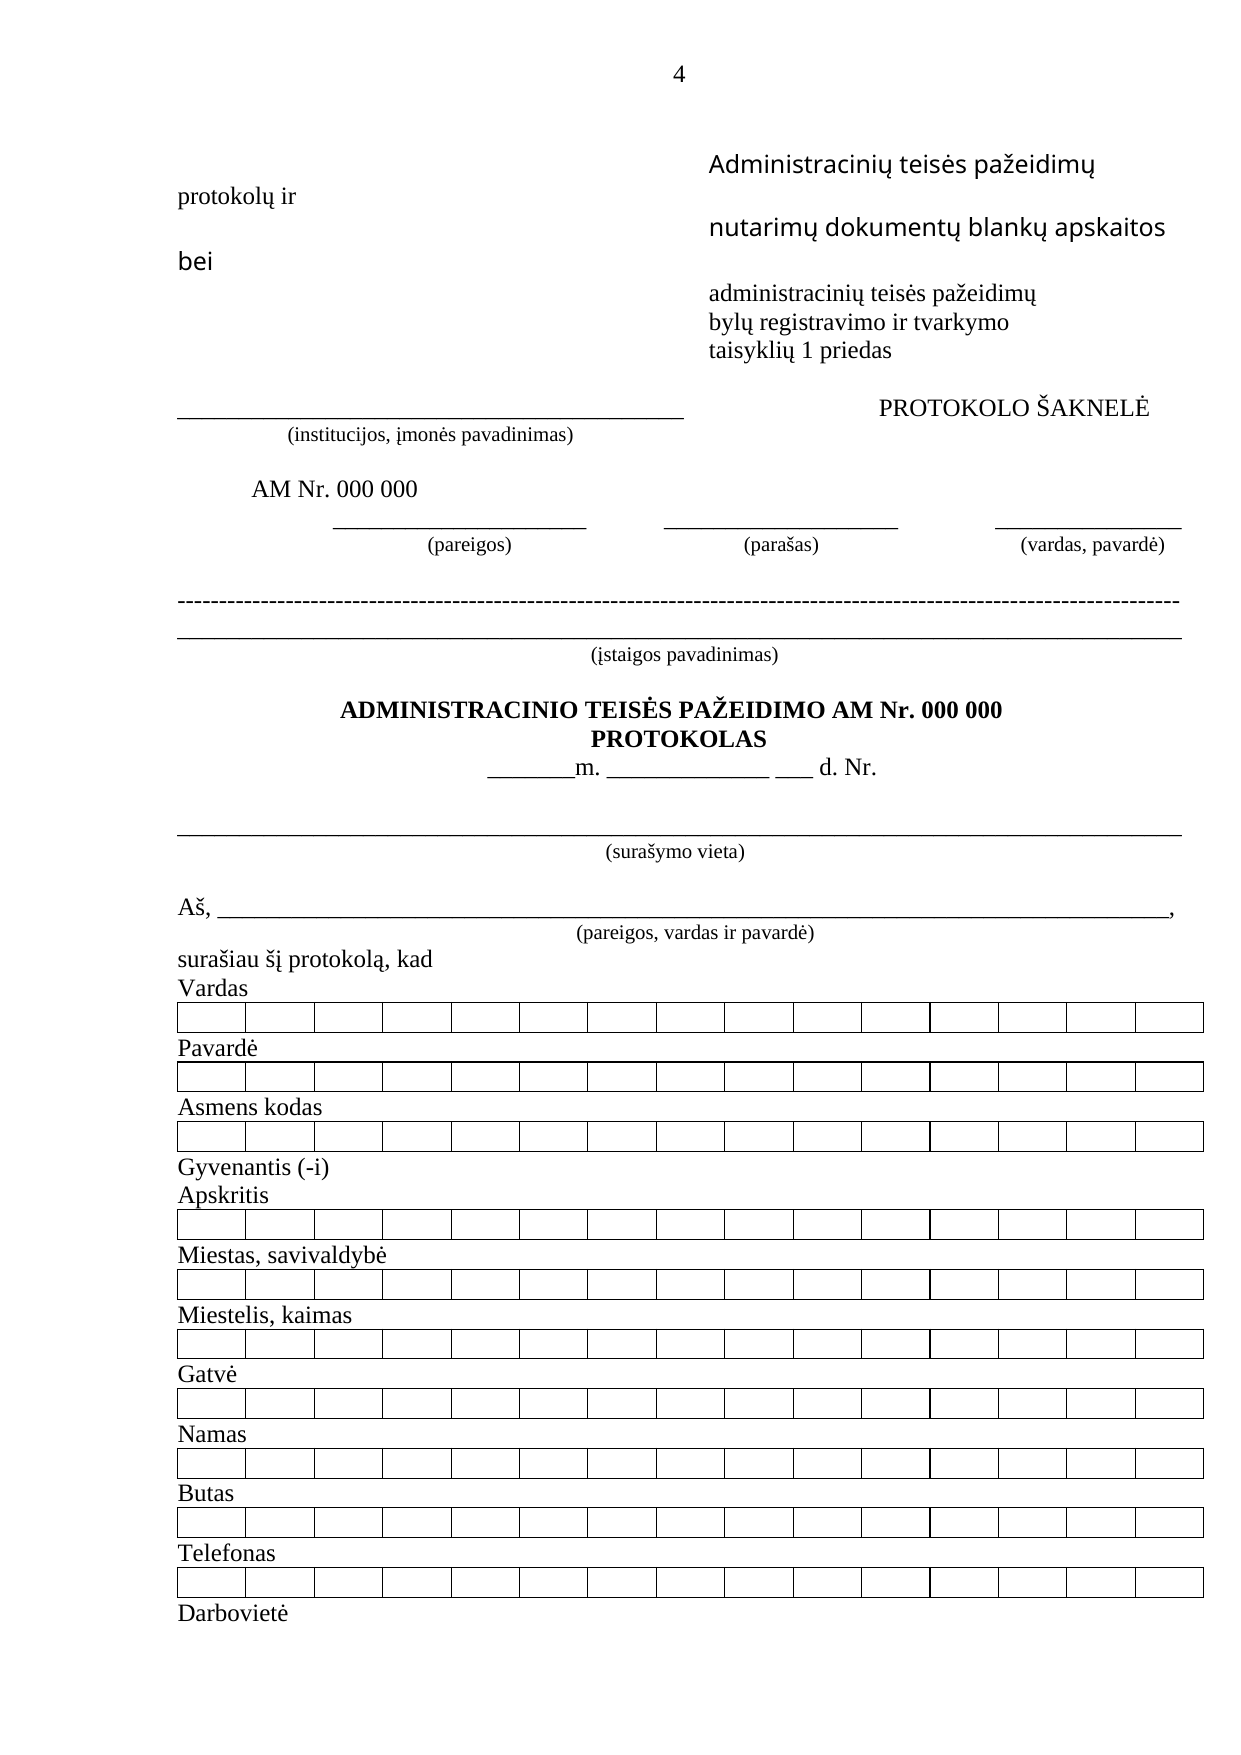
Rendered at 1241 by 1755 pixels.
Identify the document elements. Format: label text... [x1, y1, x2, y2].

table_header [999, 1122, 1066, 1151]
text Vardas [177, 973, 1181, 1002]
text AM Nr. 000 000 [177, 474, 1181, 503]
table_header [452, 1389, 519, 1418]
table_header [246, 1508, 314, 1537]
table_header [657, 1210, 724, 1239]
table_header [862, 1568, 929, 1597]
text Miestelis, kaimas [177, 1300, 1181, 1328]
table_header [931, 1003, 998, 1032]
table_header [315, 1449, 382, 1477]
table_header [1136, 1063, 1203, 1091]
text (institucijos, įmonės pavadinimas) [177, 422, 1181, 446]
table_header [725, 1389, 793, 1418]
table_header [246, 1568, 314, 1597]
text bylų registravimo ir tvarkymo [177, 307, 1181, 335]
table_header [794, 1568, 861, 1597]
table_header [931, 1389, 998, 1418]
text administracinių teisės pažeidimų [177, 278, 1181, 307]
table_header [862, 1210, 929, 1239]
table_header [246, 1210, 314, 1239]
table_header [862, 1330, 929, 1358]
table_header [931, 1508, 998, 1537]
table_header [1067, 1449, 1135, 1477]
table_header [315, 1389, 382, 1418]
table_header [452, 1449, 519, 1477]
table_header [862, 1270, 929, 1299]
table_header [383, 1003, 451, 1032]
text Pavardė [177, 1033, 1181, 1061]
table_header [520, 1122, 587, 1151]
table_header [657, 1508, 724, 1537]
table_header [383, 1122, 451, 1151]
table_header [725, 1508, 793, 1537]
table_header [246, 1449, 314, 1477]
text nutarimų dokumentų blankų apskaitos bei [177, 210, 1181, 278]
text Miestas, savivaldybė [177, 1240, 1181, 1269]
table_header [1136, 1508, 1203, 1537]
table_header [452, 1003, 519, 1032]
table_header [588, 1122, 656, 1151]
text Aš, , [177, 892, 1181, 920]
table_header [794, 1210, 861, 1239]
table_header [1136, 1210, 1203, 1239]
table_header [588, 1508, 656, 1537]
text _______m. _____________ ___ d. Nr. [177, 752, 1181, 781]
table_header [1067, 1003, 1135, 1032]
table_header [862, 1508, 929, 1537]
table_header [452, 1330, 519, 1358]
table_header [452, 1508, 519, 1537]
table_header [178, 1210, 245, 1239]
table_header [794, 1508, 861, 1537]
table_header [246, 1270, 314, 1299]
table_header [315, 1210, 382, 1239]
table_header [178, 1122, 245, 1151]
table_header [931, 1270, 998, 1299]
text Asmens kodas [177, 1092, 1181, 1121]
table_header [862, 1122, 929, 1151]
table_header [383, 1330, 451, 1358]
table_header [588, 1389, 656, 1418]
table_header [794, 1389, 861, 1418]
table_header [862, 1003, 929, 1032]
table_header [315, 1063, 382, 1091]
table_header [1136, 1003, 1203, 1032]
table_header [588, 1449, 656, 1477]
table_header [931, 1330, 998, 1358]
table_header [725, 1063, 793, 1091]
table_header [999, 1003, 1066, 1032]
table_header [657, 1449, 724, 1477]
text (surašymo vieta) [177, 839, 1181, 863]
table_header [657, 1389, 724, 1418]
table_header [588, 1568, 656, 1597]
table_header [725, 1449, 793, 1477]
table_header [1067, 1330, 1135, 1358]
table_header [931, 1449, 998, 1477]
table_header [178, 1449, 245, 1477]
table_header [315, 1270, 382, 1299]
text (pareigos) (parašas) (vardas, pavardė) [177, 532, 1181, 556]
table_header [1067, 1122, 1135, 1151]
table_header [178, 1389, 245, 1418]
text Namas [177, 1419, 1181, 1448]
table_header [588, 1003, 656, 1032]
table_header [999, 1449, 1066, 1477]
table_header [588, 1270, 656, 1299]
table_header [246, 1063, 314, 1091]
table_header [520, 1389, 587, 1418]
table_header [931, 1122, 998, 1151]
table_header [794, 1449, 861, 1477]
table_header [246, 1389, 314, 1418]
table_header [452, 1063, 519, 1091]
table_header [999, 1210, 1066, 1239]
table_header [1136, 1270, 1203, 1299]
table_header [1067, 1389, 1135, 1418]
table_header [657, 1270, 724, 1299]
table_header [794, 1330, 861, 1358]
table_header [383, 1568, 451, 1597]
table_header [1067, 1508, 1135, 1537]
text surašiau šį protokolą, kad [177, 944, 1181, 973]
table_header [178, 1063, 245, 1091]
table_header [1136, 1330, 1203, 1358]
table_header [383, 1389, 451, 1418]
table_header [452, 1210, 519, 1239]
table_header [999, 1568, 1066, 1597]
table_header [520, 1449, 587, 1477]
table_header [725, 1003, 793, 1032]
text Gyvenantis (-i) [177, 1152, 1181, 1181]
table_header [657, 1330, 724, 1358]
table_header [383, 1210, 451, 1239]
table_header [999, 1389, 1066, 1418]
table_header [657, 1122, 724, 1151]
table_header [520, 1210, 587, 1239]
table_header [862, 1063, 929, 1091]
table_header [725, 1330, 793, 1358]
table_header [452, 1122, 519, 1151]
table_header [999, 1270, 1066, 1299]
table_header [520, 1003, 587, 1032]
table_header [725, 1122, 793, 1151]
table_header [315, 1508, 382, 1537]
table_header [315, 1122, 382, 1151]
table_header [520, 1508, 587, 1537]
text Gatvė [177, 1359, 1181, 1388]
text PROTOKOLAS [177, 724, 1181, 752]
table_header [999, 1330, 1066, 1358]
text (įstaigos pavadinimas) [177, 642, 1181, 666]
table_header [178, 1330, 245, 1358]
table_header [520, 1330, 587, 1358]
text Darbovietė [177, 1598, 1181, 1626]
table_header [999, 1063, 1066, 1091]
text Butas [177, 1479, 1181, 1507]
table_header [1067, 1270, 1135, 1299]
table_header [1136, 1568, 1203, 1597]
table_header [383, 1270, 451, 1299]
table_header [520, 1270, 587, 1299]
table_header [383, 1063, 451, 1091]
table_header [246, 1330, 314, 1358]
table_header [315, 1003, 382, 1032]
text (pareigos, vardas ir pavardė) [177, 920, 1181, 944]
table_header [725, 1568, 793, 1597]
table_header [178, 1508, 245, 1537]
table_header [246, 1003, 314, 1032]
table_header [725, 1210, 793, 1239]
table_header [315, 1568, 382, 1597]
table_header [657, 1568, 724, 1597]
table_header [520, 1568, 587, 1597]
table_header [588, 1063, 656, 1091]
table_header [1067, 1063, 1135, 1091]
text PROTOKOLO ŠAKNELĖ [177, 393, 1181, 422]
table_header [178, 1568, 245, 1597]
table_header [657, 1063, 724, 1091]
table_header [725, 1270, 793, 1299]
table_header [862, 1389, 929, 1418]
text Apskritis [177, 1181, 1181, 1209]
text Administracinių teisės pažeidimų protokolų ir [177, 147, 1181, 210]
table_header [931, 1568, 998, 1597]
table_header [931, 1063, 998, 1091]
table_header [588, 1210, 656, 1239]
table_header [1136, 1122, 1203, 1151]
table_header [178, 1003, 245, 1032]
table_header [315, 1330, 382, 1358]
table_header [383, 1508, 451, 1537]
table_header [1136, 1449, 1203, 1477]
table_header [1067, 1568, 1135, 1597]
table_header [246, 1122, 314, 1151]
table_header [588, 1330, 656, 1358]
table_header [862, 1449, 929, 1477]
text taisyklių 1 priedas [177, 335, 1181, 364]
table_header [794, 1003, 861, 1032]
table_header [657, 1003, 724, 1032]
text Telefonas [177, 1538, 1181, 1567]
table_header [383, 1449, 451, 1477]
table_header [178, 1270, 245, 1299]
table_header [452, 1568, 519, 1597]
table_header [794, 1122, 861, 1151]
table_header [1067, 1210, 1135, 1239]
table_header [520, 1063, 587, 1091]
table_header [452, 1270, 519, 1299]
table_header [999, 1508, 1066, 1537]
table_header [931, 1210, 998, 1239]
table_header [1136, 1389, 1203, 1418]
text ADMINISTRACINIO TEISĖS PAŽEIDIMO AM Nr. 000 000 [177, 695, 1181, 724]
table_header [794, 1063, 861, 1091]
table_header [794, 1270, 861, 1299]
